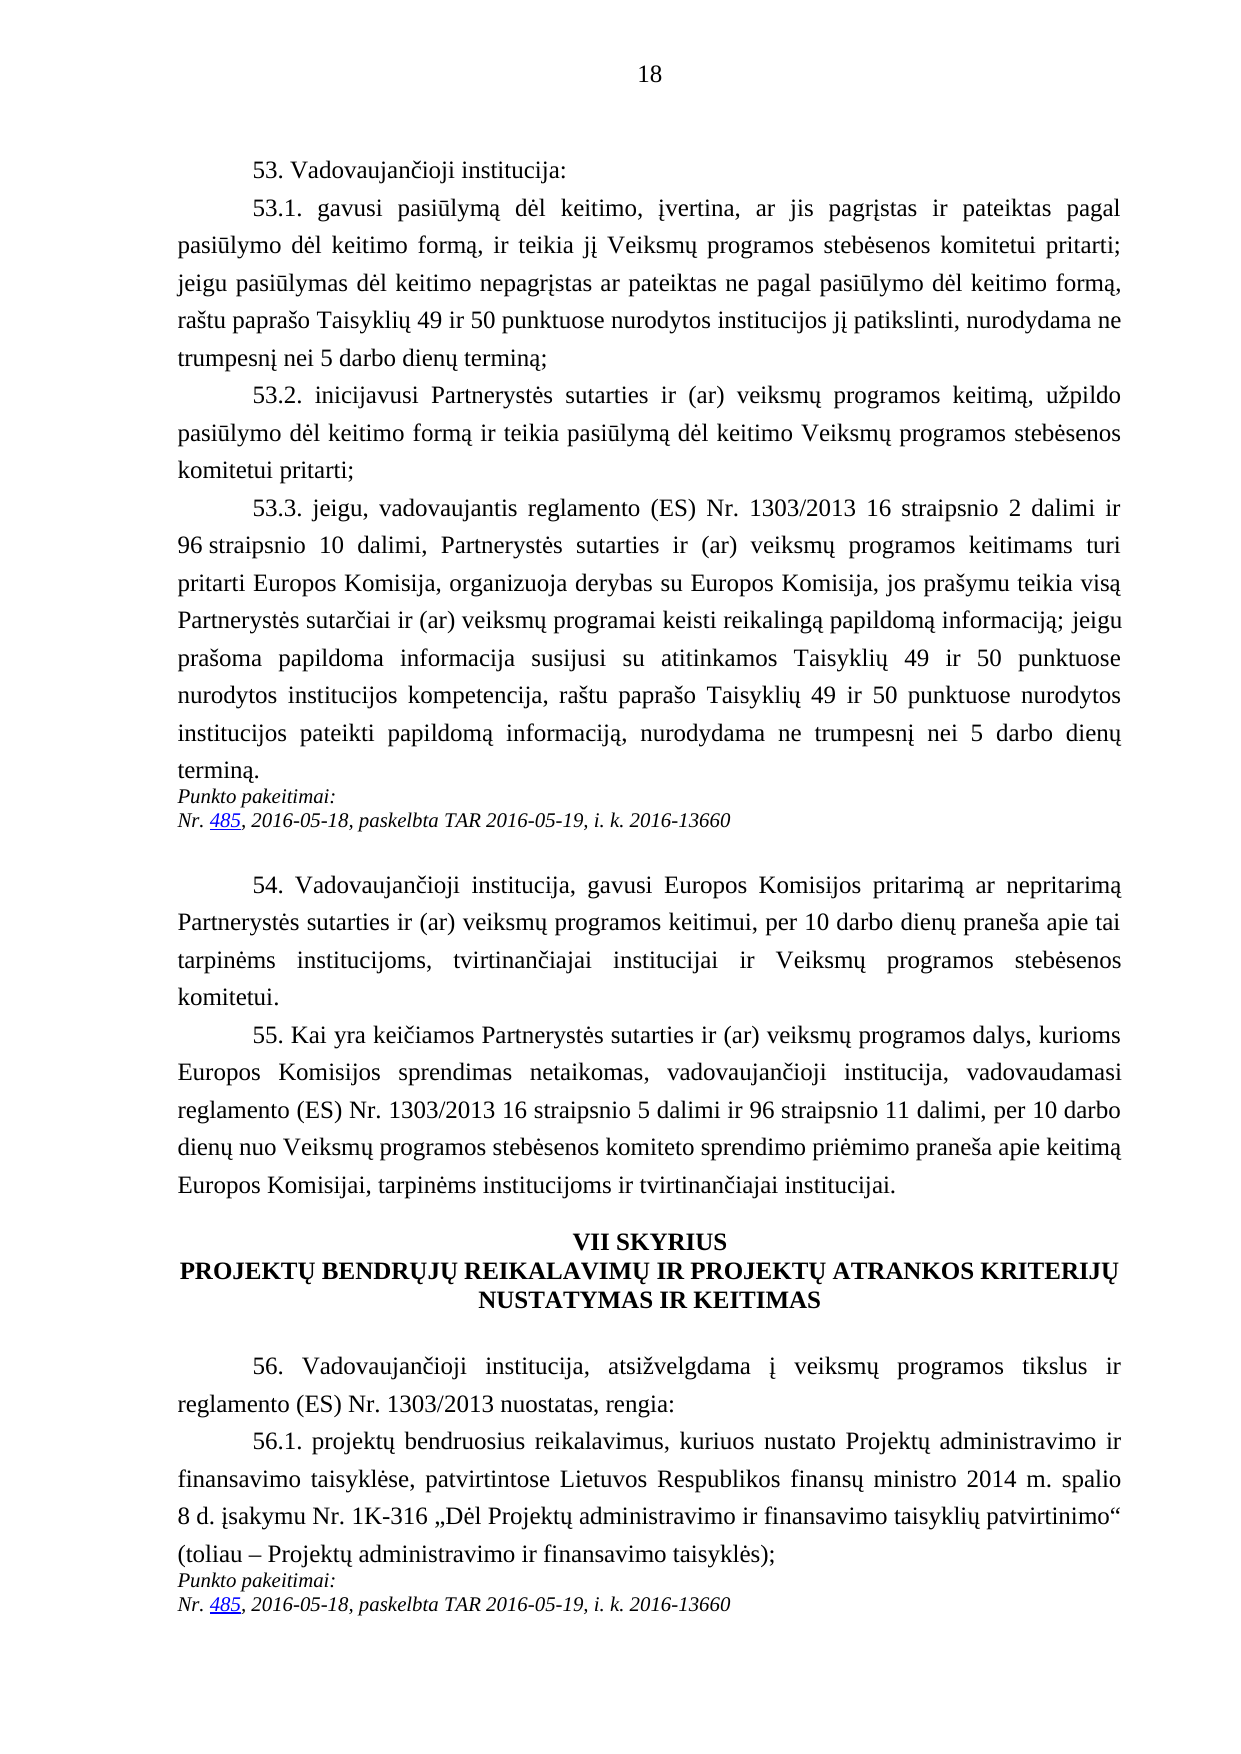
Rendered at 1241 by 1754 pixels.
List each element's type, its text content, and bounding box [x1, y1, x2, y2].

text 56.1. projektų bendruosius reikalavimus, kuriuos nustato Projektų administravimo ir finansavimo taisyklėse, patvirtintose Lietuvos Respublikos finansų ministro 2014 m. spalio 8 d. įsakymu Nr. 1K-316 „Dėl Projektų administravimo ir finansavimo taisyklių patvirtinimo“ (toliau – Projektų administravimo ir finansavimo taisyklės); [177, 1417, 1122, 1567]
text 53.1. gavusi pasiūlymą dėl keitimo, įvertina, ar jis pagrįstas ir pateiktas pagal pasiūlymo dėl keitimo formą, ir teikia jį Veiksmų programos stebėsenos komitetui pritarti; jeigu pasiūlymas dėl keitimo nepagrįstas ar pateiktas ne pagal pasiūlymo dėl keitimo formą, raštu paprašo Taisyklių 49 ir 50 punktuose nurodytos institucijos jį patikslinti, nurodydama ne trumpesnį nei 5 darbo dienų terminą; [177, 184, 1122, 372]
text Nr. 485, 2016-05-18, paskelbta TAR 2016-05-19, i. k. 2016-13660 [177, 808, 1122, 832]
text 53.3. jeigu, vadovaujantis reglamento (ES) Nr. 1303/2013 16 straipsnio 2 dalimi ir 96 straipsnio 10 dalimi, Partnerystės sutarties ir (ar) veiksmų programos keitimams turi pritarti Europos Komisija, organizuoja derybas su Europos Komisija, jos prašymu teikia visą Partnerystės sutarčiai ir (ar) veiksmų programai keisti reikalingą papildomą informaciją; jeigu prašoma papildoma informacija susijusi su atitinkamos Taisyklių 49 ir 50 punktuose nurodytos institucijos kompetencija, raštu paprašo Taisyklių 49 ir 50 punktuose nurodytos institucijos pateikti papildomą informaciją, nurodydama ne trumpesnį nei 5 darbo dienų terminą. [177, 484, 1122, 784]
text 53. Vadovaujančioji institucija: [177, 147, 1122, 184]
text 55. Kai yra keičiamos Partnerystės sutarties ir (ar) veiksmų programos dalys, kurioms Europos Komisijos sprendimas netaikomas, vadovaujančioji institucija, vadovaudamasi reglamento (ES) Nr. 1303/2013 16 straipsnio 5 dalimi ir 96 straipsnio 11 dalimi, per 10 darbo dienų nuo Veiksmų programos stebėsenos komiteto sprendimo priėmimo praneša apie keitimą Europos Komisijai, tarpinėms institucijoms ir tvirtinančiajai institucijai. [177, 1011, 1122, 1199]
text 56. Vadovaujančioji institucija, atsižvelgdama į veiksmų programos tikslus ir reglamento (ES) Nr. 1303/2013 nuostatas, rengia: [177, 1342, 1122, 1417]
text 54. Vadovaujančioji institucija, gavusi Europos Komisijos pritarimą ar nepritarimą Partnerystės sutarties ir (ar) veiksmų programos keitimui, per 10 darbo dienų praneša apie tai tarpinėms institucijoms, tvirtinančiajai institucijai ir Veiksmų programos stebėsenos komitetui. [177, 861, 1122, 1011]
text Punkto pakeitimai: [177, 1567, 1122, 1592]
text VII SKYRIUS [177, 1227, 1122, 1256]
text Punkto pakeitimai: [177, 784, 1122, 808]
text Nr. 485, 2016-05-18, paskelbta TAR 2016-05-19, i. k. 2016-13660 [177, 1592, 1122, 1616]
text 53.2. inicijavusi Partnerystės sutarties ir (ar) veiksmų programos keitimą, užpildo pasiūlymo dėl keitimo formą ir teikia pasiūlymą dėl keitimo Veiksmų programos stebėsenos komitetui pritarti; [177, 372, 1122, 484]
text PROJEKTŲ BENDRŲJŲ REIKALAVIMŲ IR PROJEKTŲ ATRANKOS KRITERIJŲ NUSTATYMAS IR KEITIMAS [177, 1256, 1122, 1314]
